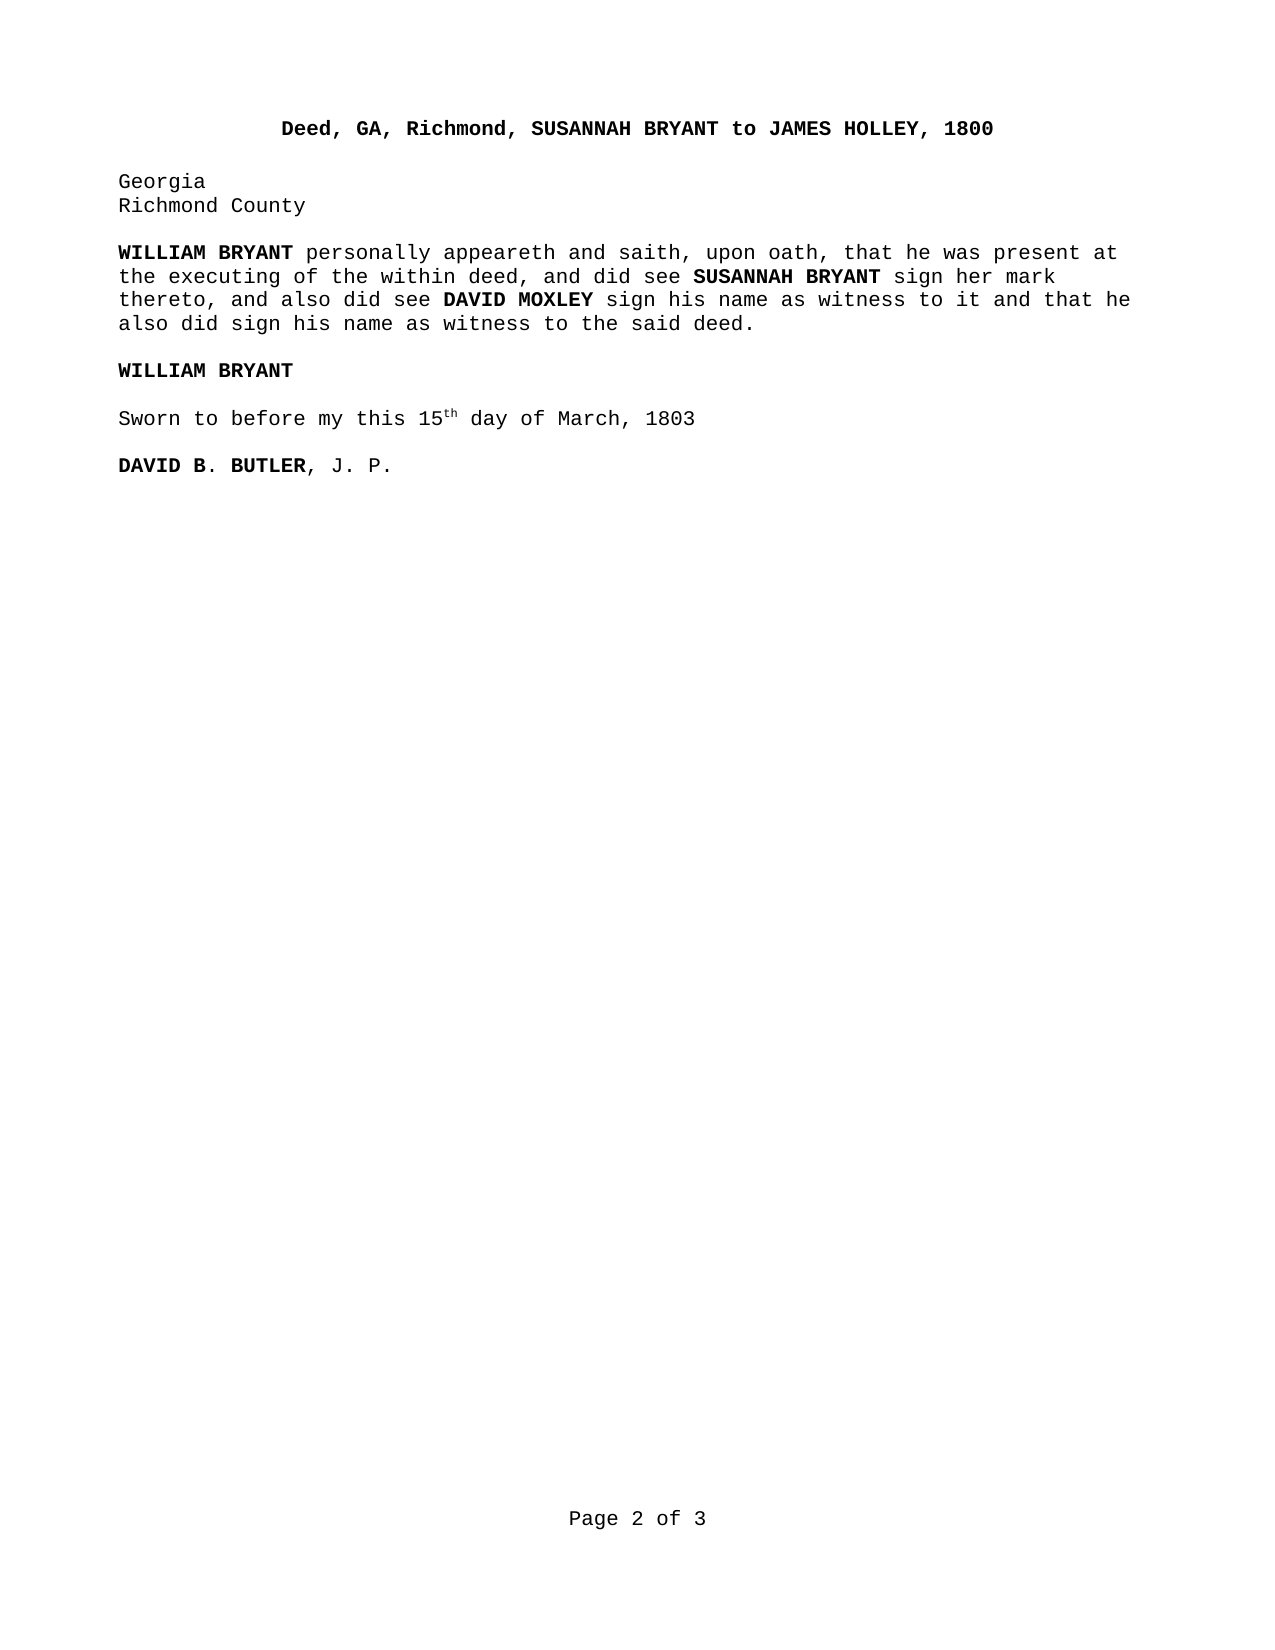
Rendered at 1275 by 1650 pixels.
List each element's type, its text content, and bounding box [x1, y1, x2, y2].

text Sworn to before my this 15th day of March, 1803 [118, 408, 1157, 431]
text WILLIAM BRYANT personally appeareth and saith, upon oath, that he was present at the executing of the within deed, and did see SUSANNAH BRYANT sign her mark thereto, and also did see DAVID MOXLEY sign his name as witness to it and that he also did sign his name as witness to the said deed. [118, 242, 1157, 337]
text Richmond County [118, 195, 1157, 218]
text WILLIAM BRYANT [118, 360, 1157, 384]
text DAVID B. BUTLER, J. P. [118, 455, 1157, 479]
text Georgia [118, 171, 1157, 195]
